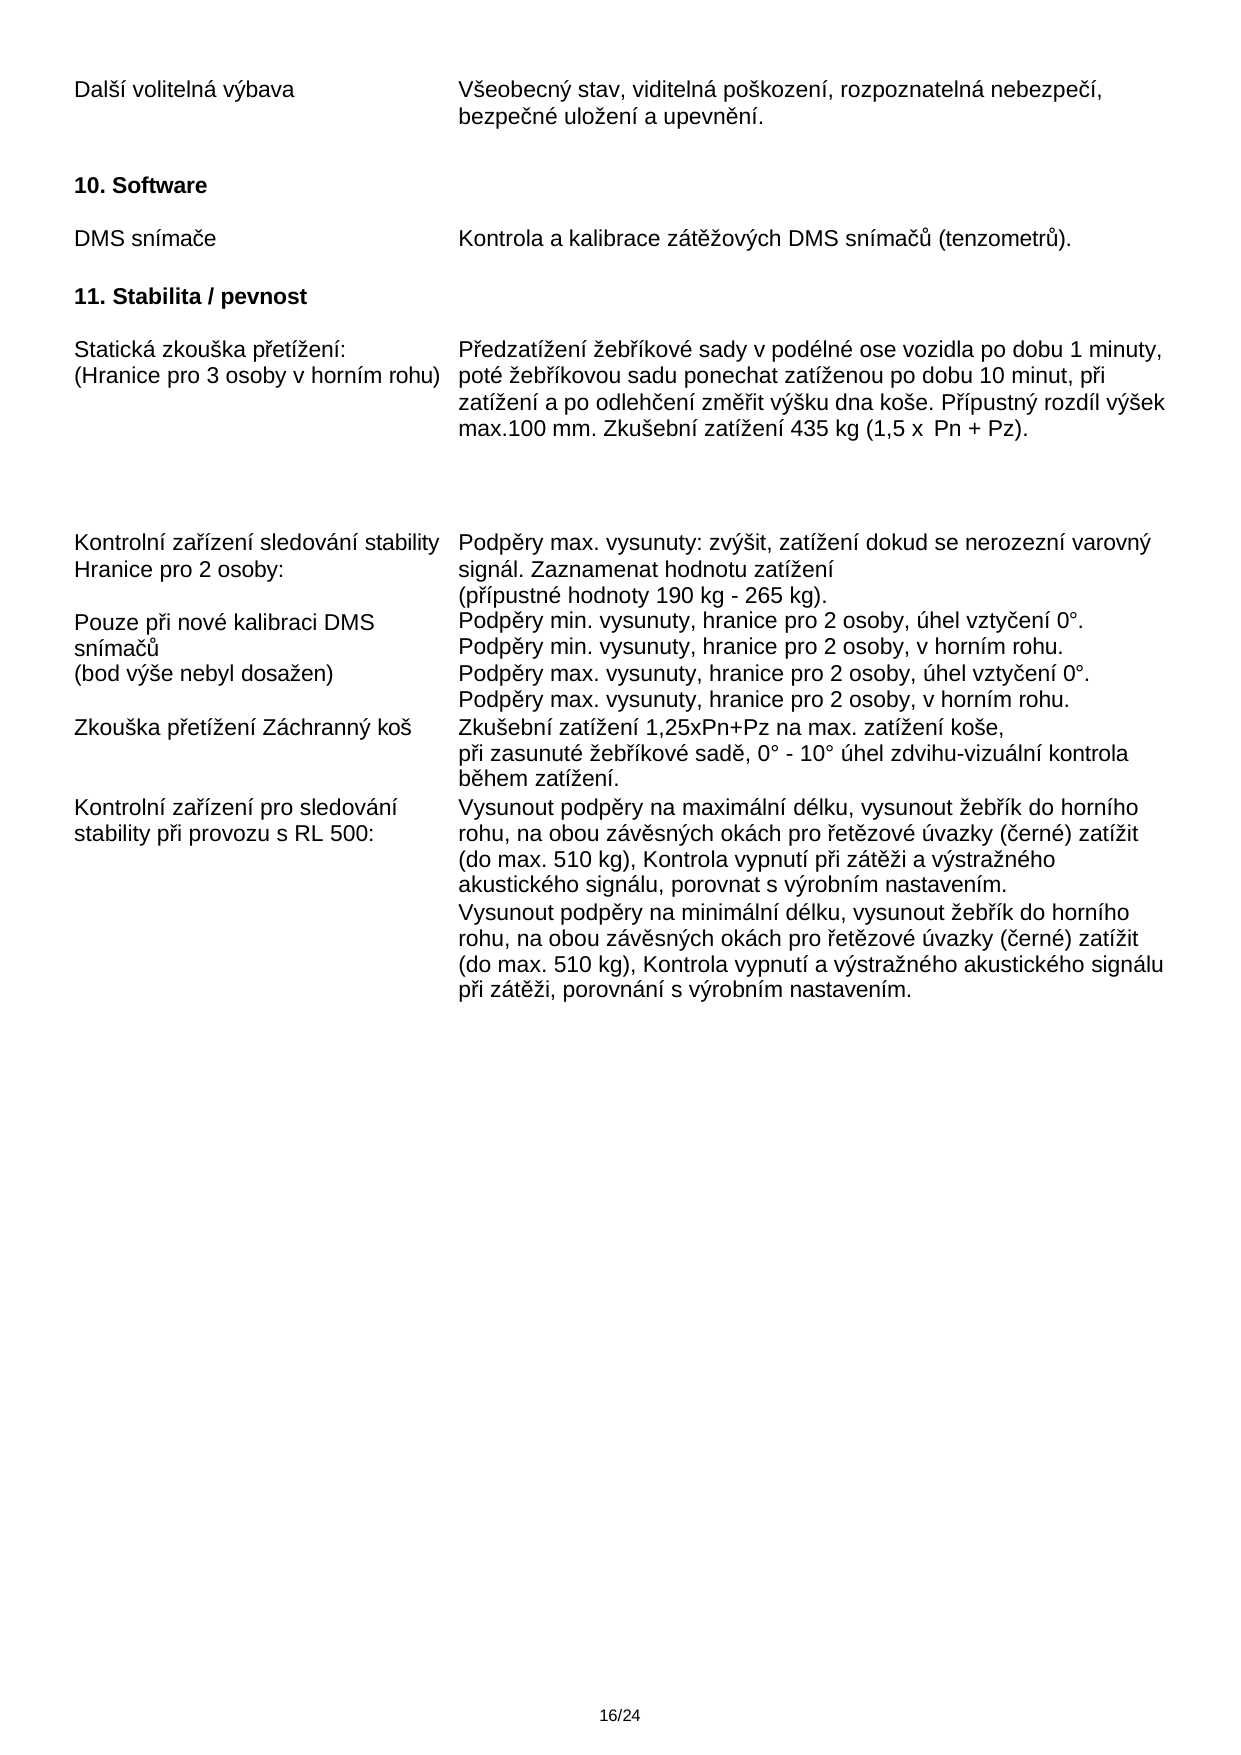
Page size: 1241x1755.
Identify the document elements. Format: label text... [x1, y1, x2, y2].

table_cell Podpěry max. vysunuty, hranice pro 2 osoby, v horním rohu. [450, 688, 1170, 714]
table_cell Zkouška přetížení Záchranný koš [69, 714, 450, 793]
table_cell [69, 899, 450, 1004]
table_cell Pouze při nové kalibraci DMS snímačů (bod výše nebyl dosažen) [69, 609, 450, 688]
table_header Všeobecný stav, viditelná poškození, rozpoznatelná nebezpečí, bezpečné uložení a upevnění. [450, 76, 1170, 151]
table_cell Předzatížení žebříkové sady v podélné ose vozidla po dobu 1 minuty, poté žebříkovou sadu ponechat zatíženou po dobu 10 minut, při zatížení a po odlehčení změřit výšku dna koše. Přípustný rozdíl výšek max.100 mm. Zkušební zatížení 435 kg (1,5 x Pn + Pz). [450, 323, 1170, 486]
table_cell [69, 688, 450, 714]
table_cell Kontrolní zařízení sledování stability Hranice pro 2 osoby: [69, 486, 450, 609]
table_cell Podpěry min. vysunuty, hranice pro 2 osoby, úhel vztyčení 0°. [450, 609, 1170, 635]
table_cell Kontrolní zařízení pro sledování stability při provozu s RL 500: [69, 794, 450, 899]
table_cell Podpěry min. vysunuty, hranice pro 2 osoby, v horním rohu. [450, 635, 1170, 662]
table_header Další volitelná výbava [69, 76, 450, 151]
table_cell Zkušební zatížení 1,25xPn+Pz na max. zatížení koše, při zasunuté žebříkové sadě, 0° - 10° úhel zdvihu-vizuální kontrola během zatížení. [450, 714, 1170, 793]
table_cell [450, 268, 1170, 323]
table_cell [450, 151, 1170, 212]
table_cell 10. Software [69, 151, 450, 212]
table_cell 11. Stabilita / pevnost [69, 268, 450, 323]
table_cell Kontrola a kalibrace zátěžových DMS snímačů (tenzometrů). [450, 212, 1170, 267]
table_cell Podpěry max. vysunuty, hranice pro 2 osoby, úhel vztyčení 0°. [450, 662, 1170, 688]
table_cell Statická zkouška přetížení: (Hranice pro 3 osoby v horním rohu) [69, 323, 450, 486]
table_cell Podpěry max. vysunuty: zvýšit, zatížení dokud se nerozezní varovný signál. Zaznamenat hodnotu zatížení (přípustné hodnoty 190 kg - 265 kg). [450, 486, 1170, 609]
table_cell Vysunout podpěry na maximální délku, vysunout žebřík do horního rohu, na obou závěsných okách pro řetězové úvazky (černé) zatížit (do max. 510 kg), Kontrola vypnutí při zátěži a výstražného akustického signálu, porovnat s výrobním nastavením. [450, 794, 1170, 899]
table_cell DMS snímače [69, 212, 450, 267]
table_cell Vysunout podpěry na minimální délku, vysunout žebřík do horního rohu, na obou závěsných okách pro řetězové úvazky (černé) zatížit (do max. 510 kg), Kontrola vypnutí a výstražného akustického signálu při zátěži, porovnání s výrobním nastavením. [450, 899, 1170, 1004]
